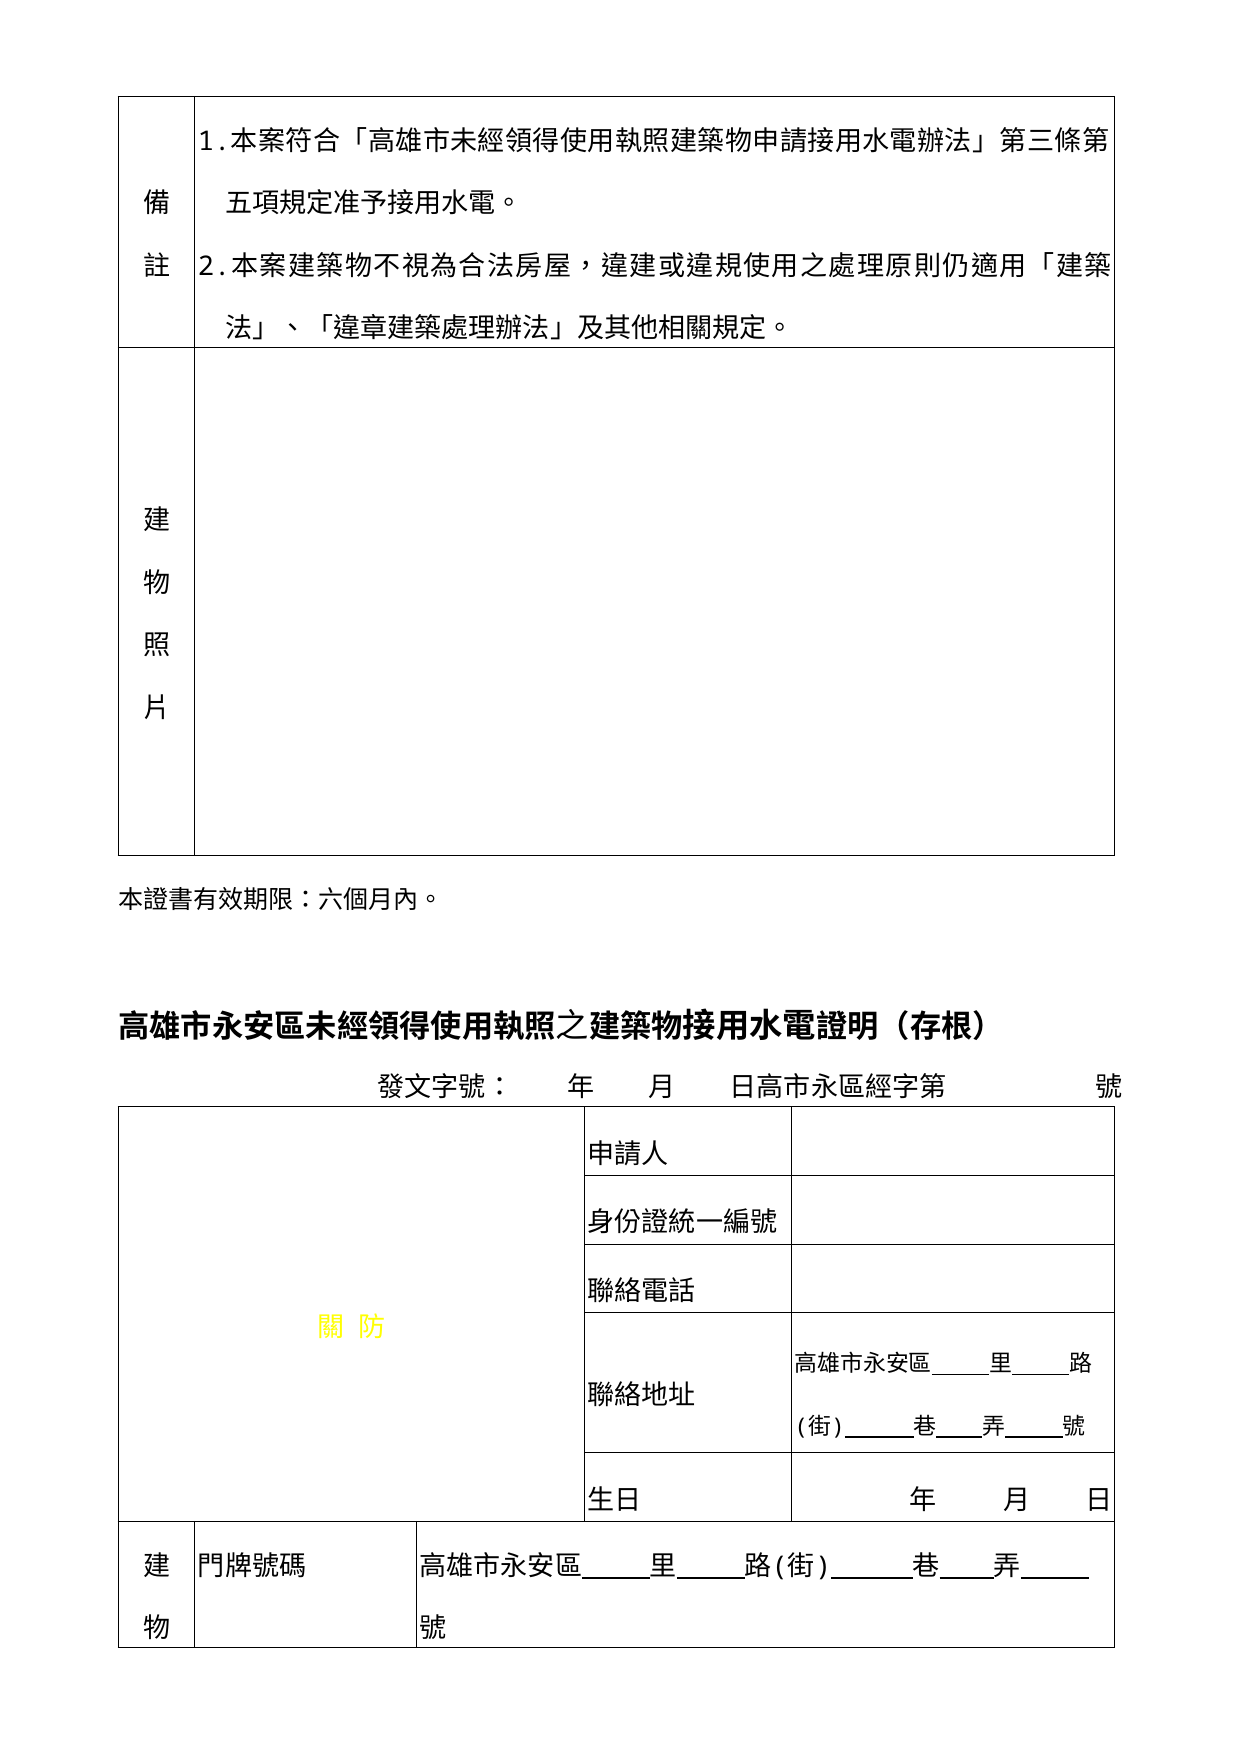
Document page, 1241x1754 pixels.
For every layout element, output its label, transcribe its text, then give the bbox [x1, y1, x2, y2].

text 本證書有效期限：六個月內。 [118, 856, 1122, 918]
table_cell 建物 [119, 1522, 194, 1647]
table_cell 1.本案符合「高雄市未經領得使用執照建築物申請接用水電辦法」第三條第五項規定准予接用水電。 2.本案建築物不視為合法房屋，違建或違規使用之處理原則仍適用「建築法」、「違章建築處理辦法」及其他相關規定。 [195, 97, 1114, 347]
table_cell 高雄市永安區 里 路(街) 巷 弄 號 [417, 1522, 1114, 1647]
table_cell 年 月 日 [792, 1453, 1114, 1521]
table_cell 生日 [585, 1453, 791, 1521]
table_cell 備註 [119, 97, 194, 347]
table_cell 身份證統一編號 [585, 1176, 791, 1243]
table_header [792, 1107, 1114, 1175]
table_header 申請人 [585, 1107, 791, 1175]
table_cell 聯絡電話 [585, 1245, 791, 1312]
table_cell 聯絡地址 [585, 1313, 791, 1452]
table_cell 高雄市永安區 里 路(街) 巷 弄 號 [792, 1313, 1114, 1452]
table_cell 門牌號碼 [195, 1522, 416, 1647]
table_header 關 防 [119, 1107, 584, 1521]
table_cell [195, 348, 1114, 855]
text 發文字號： 年 月 日高市永區經字第 號 [118, 1043, 1122, 1106]
table_cell 建物照片 [119, 348, 194, 855]
text 高雄市永安區未經領得使用執照之建築物接用水電證明（存根） [118, 981, 1122, 1043]
table_cell [792, 1245, 1114, 1312]
table_cell [792, 1176, 1114, 1243]
